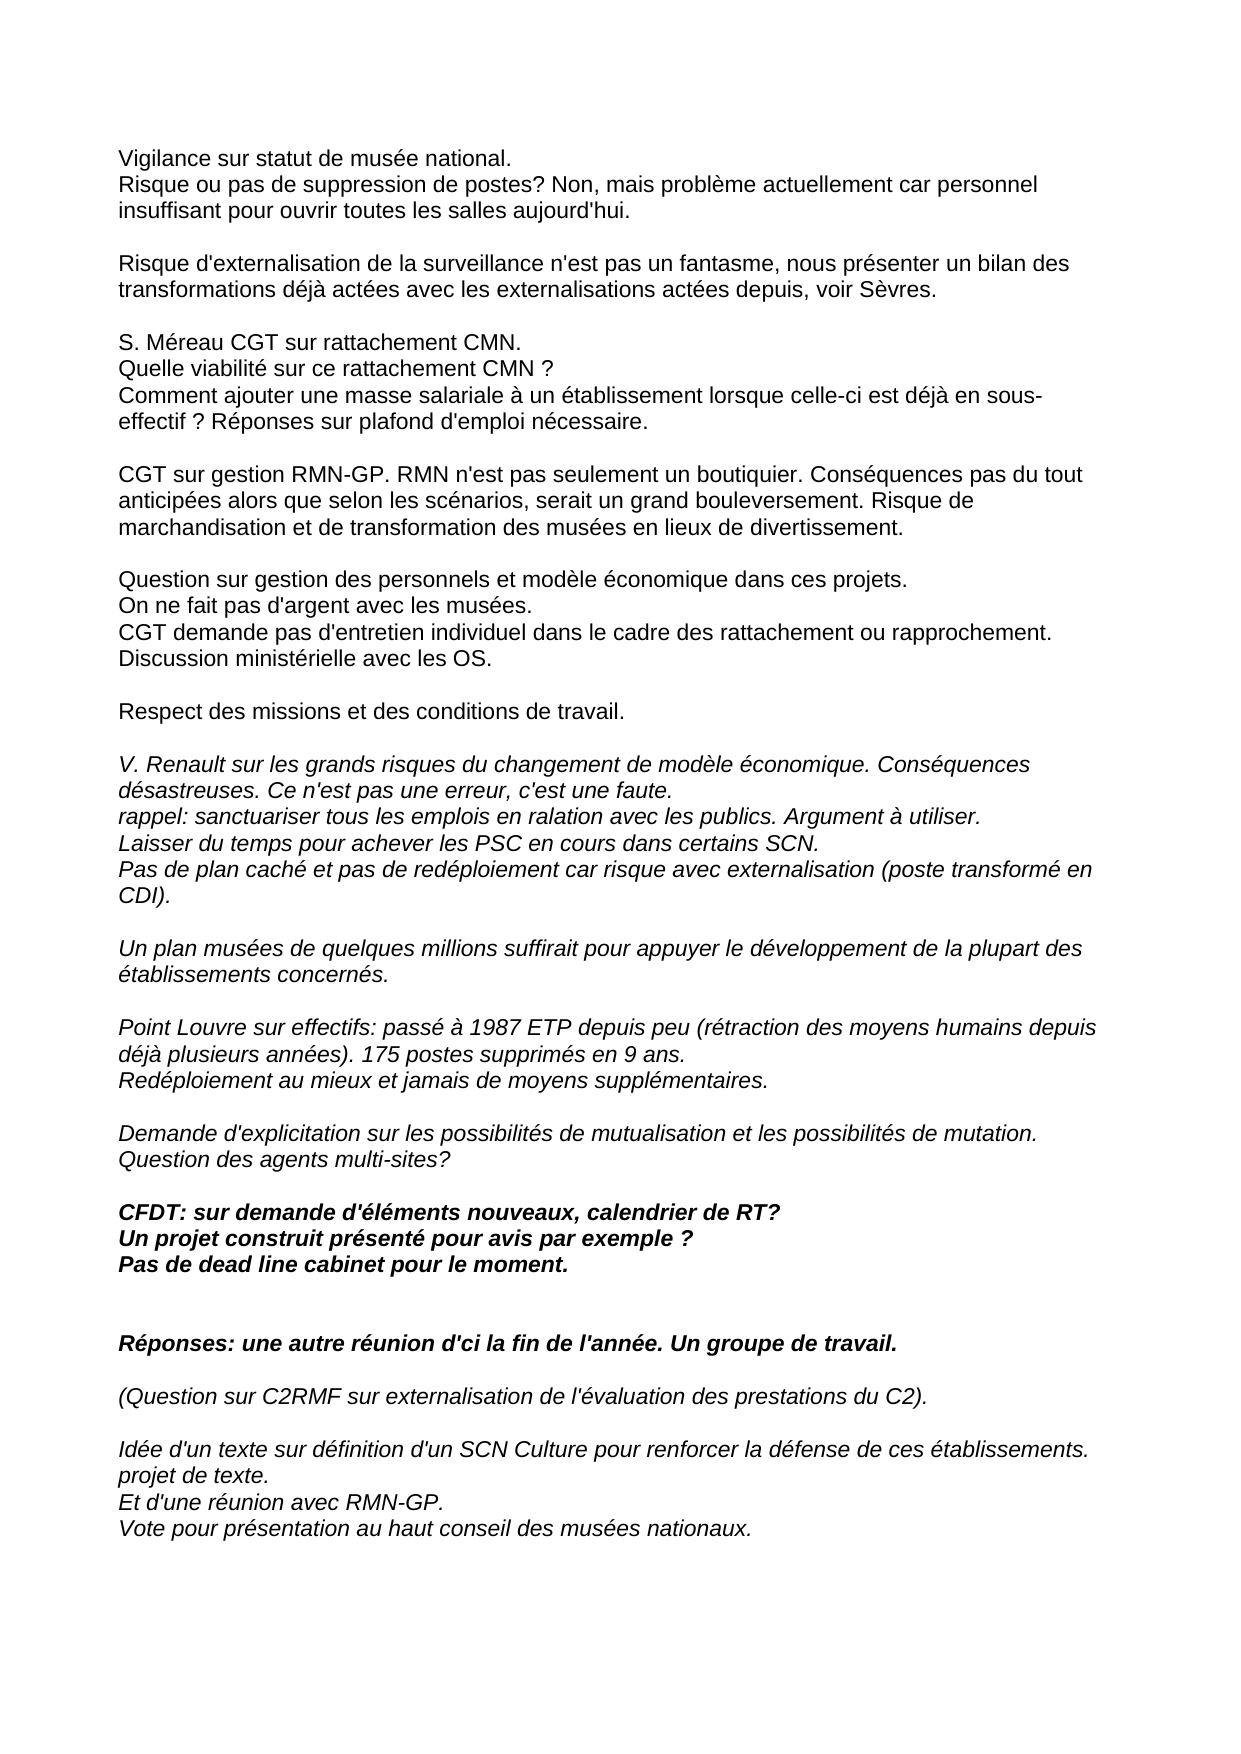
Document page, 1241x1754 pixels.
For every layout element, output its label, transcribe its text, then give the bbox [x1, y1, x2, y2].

text Quelle viabilité sur ce rattachement CMN ? [118, 355, 1122, 382]
text Redéploiement au mieux et jamais de moyens supplémentaires. [118, 1067, 1122, 1093]
text Vote pour présentation au haut conseil des musées nationaux. [118, 1515, 1122, 1541]
text Risque ou pas de suppression de postes? Non, mais problème actuellement car personnel insuffisant pour ouvrir toutes les salles aujourd'hui. [118, 171, 1122, 223]
text Un projet construit présenté pour avis par exemple ? [118, 1225, 1122, 1251]
text Comment ajouter une masse salariale à un établissement lorsque celle-ci est déjà en sous-effectif ? Réponses sur plafond d'emploi nécessaire. [118, 382, 1122, 434]
text V. Renault sur les grands risques du changement de modèle économique. Conséquences désastreuses. Ce n'est pas une erreur, c'est une faute. [118, 751, 1122, 803]
text Et d'une réunion avec RMN-GP. [118, 1488, 1122, 1515]
text CGT demande pas d'entretien individuel dans le cadre des rattachement ou rapprochement. Discussion ministérielle avec les OS. [118, 619, 1122, 672]
text Idée d'un texte sur définition d'un SCN Culture pour renforcer la défense de ces établissements. projet de texte. [118, 1436, 1122, 1488]
text rappel: sanctuariser tous les emplois en ralation avec les publics. Argument à utiliser. [118, 803, 1122, 830]
text Vigilance sur statut de musée national. [118, 144, 1122, 171]
text Demande d'explicitation sur les possibilités de mutualisation et les possibilités de mutation. Question des agents multi-sites? [118, 1119, 1122, 1172]
text CGT sur gestion RMN-GP. RMN n'est pas seulement un boutiquier. Conséquences pas du tout anticipées alors que selon les scénarios, serait un grand bouleversement. Risque de marchandisation et de transformation des musées en lieux de divertissement. [118, 461, 1122, 540]
text (Question sur C2RMF sur externalisation de l'évaluation des prestations du C2). [118, 1383, 1122, 1409]
text Question sur gestion des personnels et modèle économique dans ces projets. On ne fait pas d'argent avec les musées. [118, 566, 1122, 619]
text Point Louvre sur effectifs: passé à 1987 ETP depuis peu (rétraction des moyens humains depuis déjà plusieurs années). 175 postes supprimés en 9 ans. [118, 1014, 1122, 1067]
text Laisser du temps pour achever les PSC en cours dans certains SCN. [118, 830, 1122, 856]
text Respect des missions et des conditions de travail. [118, 698, 1122, 724]
text Pas de dead line cabinet pour le moment. [118, 1251, 1122, 1278]
text Risque d'externalisation de la surveillance n'est pas un fantasme, nous présenter un bilan des transformations déjà actées avec les externalisations actées depuis, voir Sèvres. [118, 250, 1122, 303]
text CFDT: sur demande d'éléments nouveaux, calendrier de RT? [118, 1199, 1122, 1225]
text Un plan musées de quelques millions suffirait pour appuyer le développement de la plupart des établissements concernés. [118, 935, 1122, 988]
text S. Méreau CGT sur rattachement CMN. [118, 329, 1122, 355]
text Réponses: une autre réunion d'ci la fin de l'année. Un groupe de travail. [118, 1330, 1122, 1357]
text Pas de plan caché et pas de redéploiement car risque avec externalisation (poste transformé en CDI). [118, 856, 1122, 909]
